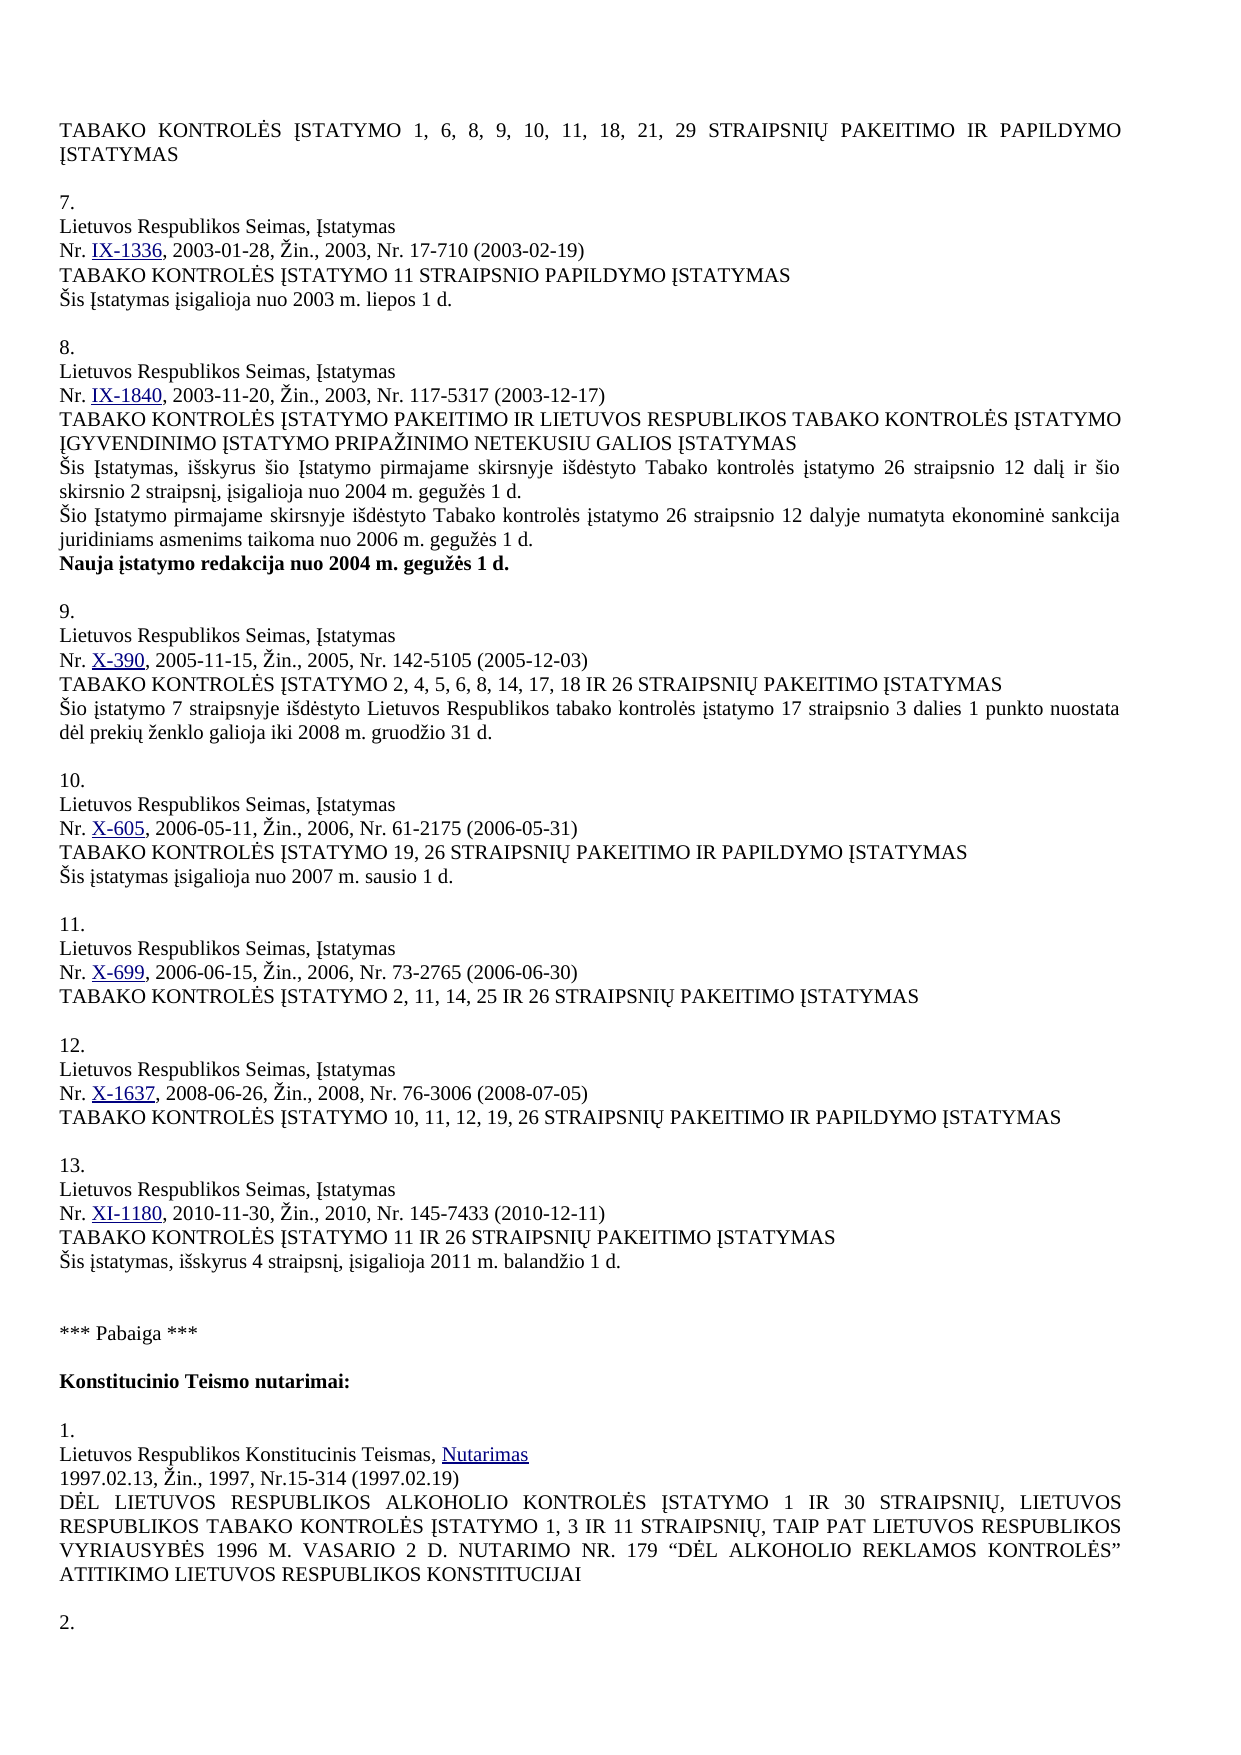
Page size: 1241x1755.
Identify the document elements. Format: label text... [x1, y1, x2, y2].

text Lietuvos Respublikos Konstitucinis Teismas, Nutarimas [59, 1442, 1122, 1466]
text 7. [59, 190, 1122, 214]
text 2. [59, 1610, 1122, 1634]
text TABAKO KONTROLĖS ĮSTATYMO PAKEITIMO IR LIETUVOS RESPUBLIKOS TABAKO KONTROLĖS ĮSTATYMO ĮGYVENDINIMO ĮSTATYMO PRIPAŽINIMO NETEKUSIU GALIOS ĮSTATYMAS [59, 407, 1122, 455]
text 13. [59, 1153, 1122, 1177]
text *** Pabaiga *** [59, 1321, 1122, 1345]
text 9. [59, 599, 1122, 623]
text TABAKO KONTROLĖS ĮSTATYMO 10, 11, 12, 19, 26 STRAIPSNIŲ PAKEITIMO IR PAPILDYMO ĮSTATYMAS [59, 1105, 1122, 1129]
text 8. [59, 335, 1122, 359]
text 12. [59, 1032, 1122, 1057]
text Lietuvos Respublikos Seimas, Įstatymas [59, 623, 1122, 647]
text TABAKO KONTROLĖS ĮSTATYMO 2, 4, 5, 6, 8, 14, 17, 18 IR 26 STRAIPSNIŲ PAKEITIMO ĮSTATYMAS [59, 672, 1122, 696]
text 10. [59, 768, 1122, 792]
text Lietuvos Respublikos Seimas, Įstatymas [59, 1177, 1122, 1201]
text 1997.02.13, Žin., 1997, Nr.15-314 (1997.02.19) [59, 1466, 1122, 1490]
text Lietuvos Respublikos Seimas, Įstatymas [59, 359, 1122, 383]
text Nr. X-699, 2006-06-15, Žin., 2006, Nr. 73-2765 (2006-06-30) [59, 960, 1122, 984]
text Šis įstatymas, išskyrus 4 straipsnį, įsigalioja 2011 m. balandžio 1 d. [59, 1249, 1122, 1273]
text Lietuvos Respublikos Seimas, Įstatymas [59, 792, 1122, 816]
text 1. [59, 1417, 1122, 1442]
text TABAKO KONTROLĖS ĮSTATYMO 19, 26 STRAIPSNIŲ PAKEITIMO IR PAPILDYMO ĮSTATYMAS [59, 840, 1122, 864]
text Šis Įstatymas įsigalioja nuo 2003 m. liepos 1 d. [59, 287, 1122, 311]
text Nr. X-1637, 2008-06-26, Žin., 2008, Nr. 76-3006 (2008-07-05) [59, 1081, 1122, 1105]
text Nr. XI-1180, 2010-11-30, Žin., 2010, Nr. 145-7433 (2010-12-11) [59, 1201, 1122, 1225]
text Šis įstatymas įsigalioja nuo 2007 m. sausio 1 d. [59, 864, 1122, 888]
text TABAKO KONTROLĖS ĮSTATYMO 11 STRAIPSNIO PAPILDYMO ĮSTATYMAS [59, 262, 1122, 287]
text TABAKO KONTROLĖS ĮSTATYMO 11 IR 26 STRAIPSNIŲ PAKEITIMO ĮSTATYMAS [59, 1225, 1122, 1249]
text TABAKO KONTROLĖS ĮSTATYMO 2, 11, 14, 25 IR 26 STRAIPSNIŲ PAKEITIMO ĮSTATYMAS [59, 984, 1122, 1008]
text Nr. X-605, 2006-05-11, Žin., 2006, Nr. 61-2175 (2006-05-31) [59, 816, 1122, 840]
text 11. [59, 912, 1122, 936]
text Šio įstatymo 7 straipsnyje išdėstyto Lietuvos Respublikos tabako kontrolės įstatymo 17 straipsnio 3 dalies 1 punkto nuostata dėl prekių ženklo galioja iki 2008 m. gruodžio 31 d. [59, 696, 1122, 744]
text Lietuvos Respublikos Seimas, Įstatymas [59, 1057, 1122, 1081]
text TABAKO KONTROLĖS ĮSTATYMO 1, 6, 8, 9, 10, 11, 18, 21, 29 STRAIPSNIŲ PAKEITIMO IR PAPILDYMO ĮSTATYMAS [59, 118, 1122, 166]
text Nauja įstatymo redakcija nuo 2004 m. gegužės 1 d. [59, 551, 1122, 575]
text Nr. IX-1336, 2003-01-28, Žin., 2003, Nr. 17-710 (2003-02-19) [59, 238, 1122, 262]
text Nr. X-390, 2005-11-15, Žin., 2005, Nr. 142-5105 (2005-12-03) [59, 647, 1122, 672]
text Šio Įstatymo pirmajame skirsnyje išdėstyto Tabako kontrolės įstatymo 26 straipsnio 12 dalyje numatyta ekonominė sankcija juridiniams asmenims taikoma nuo 2006 m. gegužės 1 d. [59, 503, 1122, 551]
text Nr. IX-1840, 2003-11-20, Žin., 2003, Nr. 117-5317 (2003-12-17) [59, 383, 1122, 407]
text Šis Įstatymas, išskyrus šio Įstatymo pirmajame skirsnyje išdėstyto Tabako kontrolės įstatymo 26 straipsnio 12 dalį ir šio skirsnio 2 straipsnį, įsigalioja nuo 2004 m. gegužės 1 d. [59, 455, 1122, 503]
text DĖL LIETUVOS RESPUBLIKOS ALKOHOLIO KONTROLĖS ĮSTATYMO 1 IR 30 STRAIPSNIŲ, LIETUVOS RESPUBLIKOS TABAKO KONTROLĖS ĮSTATYMO 1, 3 IR 11 STRAIPSNIŲ, TAIP PAT LIETUVOS RESPUBLIKOS VYRIAUSYBĖS 1996 M. VASARIO 2 D. NUTARIMO NR. 179 “DĖL ALKOHOLIO REKLAMOS KONTROLĖS” ATITIKIMO LIETUVOS RESPUBLIKOS KONSTITUCIJAI [59, 1490, 1122, 1586]
text Konstitucinio Teismo nutarimai: [59, 1369, 1122, 1393]
text Lietuvos Respublikos Seimas, Įstatymas [59, 214, 1122, 238]
text Lietuvos Respublikos Seimas, Įstatymas [59, 936, 1122, 960]
